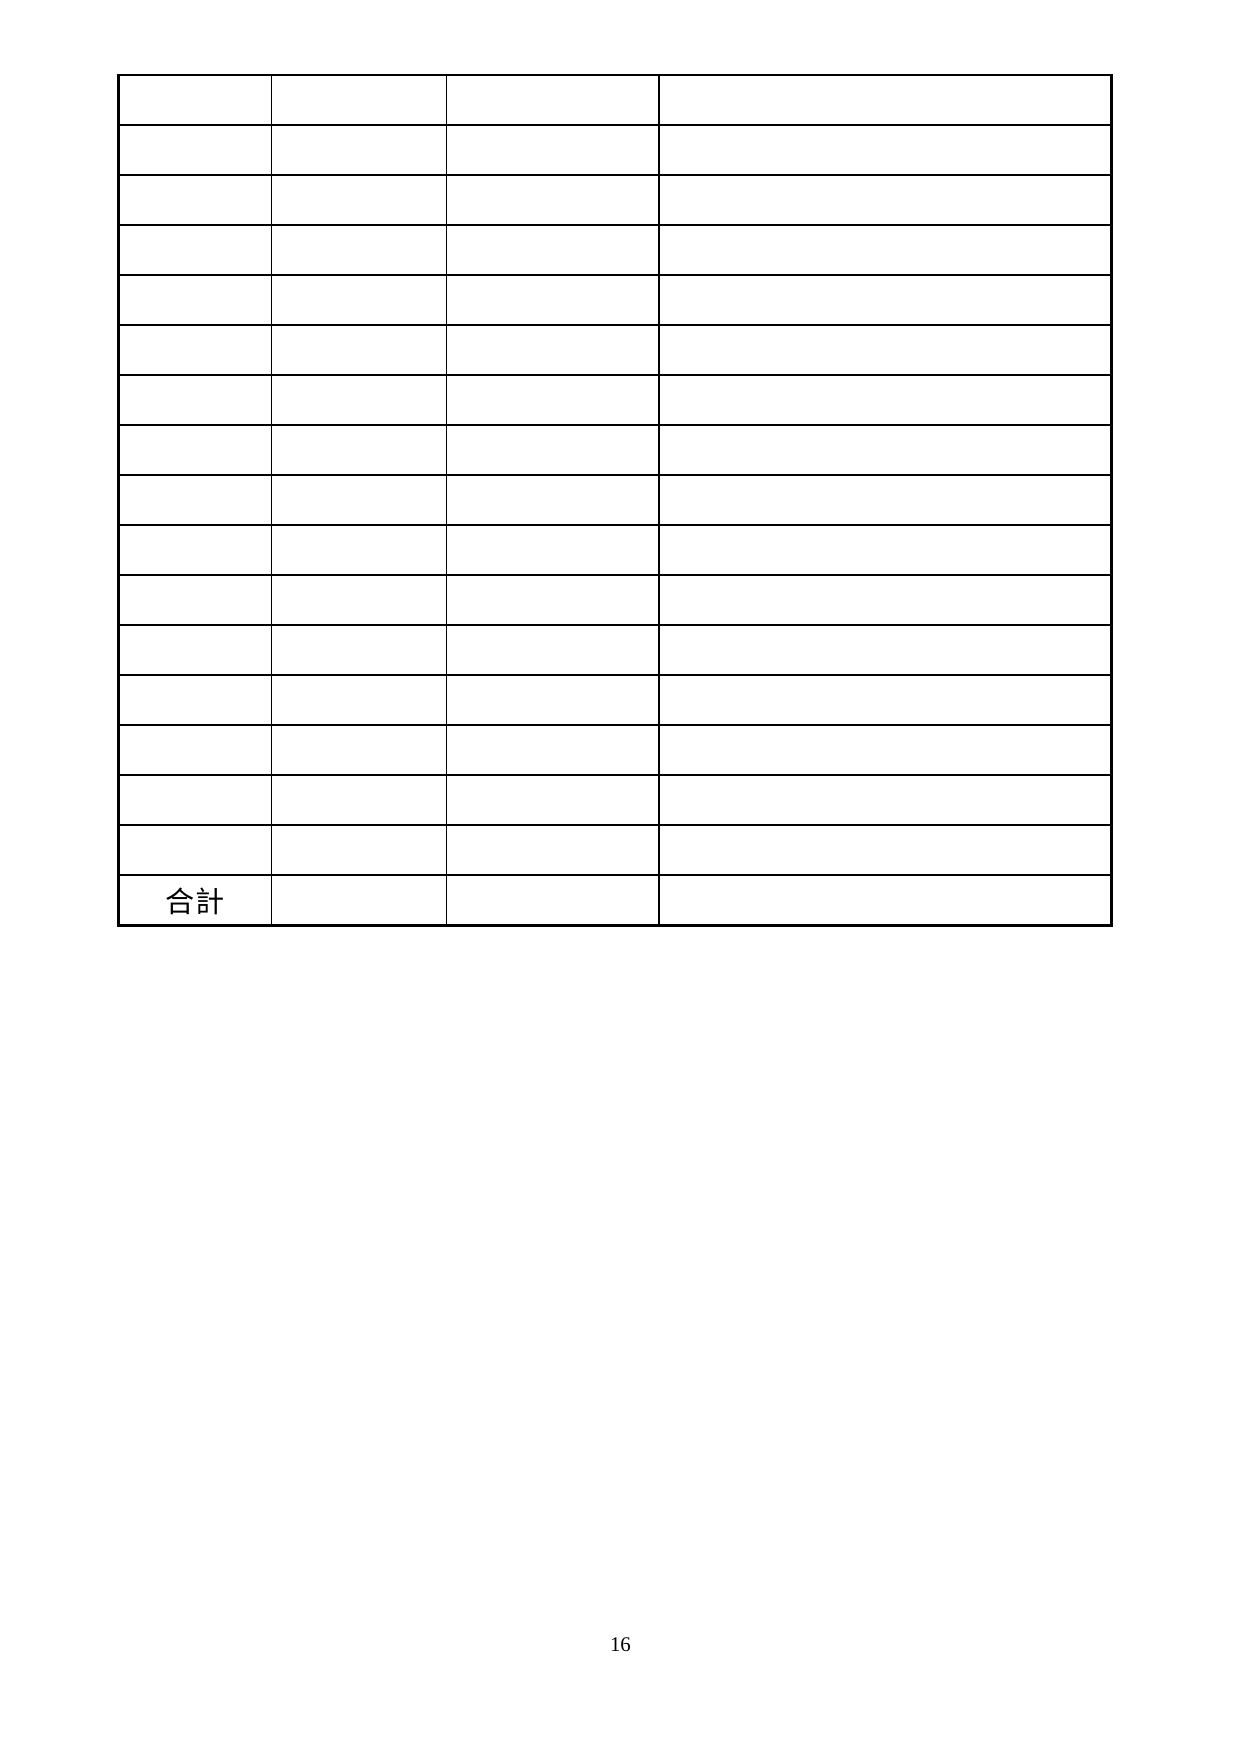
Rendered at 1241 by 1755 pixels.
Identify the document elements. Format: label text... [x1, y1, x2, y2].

table_cell [660, 776, 1110, 824]
table_cell [120, 326, 271, 374]
table_cell [272, 226, 446, 274]
table_cell [447, 426, 658, 474]
table_cell [120, 476, 271, 524]
table_cell [272, 876, 446, 924]
table_cell [120, 676, 271, 724]
table_cell [660, 376, 1110, 424]
table_cell [272, 476, 446, 524]
table_cell [447, 776, 658, 824]
table_cell [120, 626, 271, 674]
table_cell [272, 426, 446, 474]
table_cell [272, 126, 446, 174]
table_cell [447, 726, 658, 774]
table_cell [120, 826, 271, 874]
table_cell [447, 276, 658, 324]
table_cell [660, 226, 1110, 274]
table_cell [447, 626, 658, 674]
table_cell [660, 526, 1110, 574]
table_cell [447, 76, 658, 124]
table_cell [120, 426, 271, 474]
table_cell [660, 126, 1110, 174]
table_cell [660, 876, 1110, 924]
table_cell [447, 526, 658, 574]
table_cell [120, 526, 271, 574]
table_cell [120, 376, 271, 424]
table_cell [272, 326, 446, 374]
table_cell [447, 326, 658, 374]
table_cell [272, 176, 446, 224]
table_cell [447, 876, 658, 924]
table_cell [447, 126, 658, 174]
table_cell [660, 426, 1110, 474]
table_cell [660, 476, 1110, 524]
table_cell [272, 826, 446, 874]
table_cell [272, 626, 446, 674]
table_cell [120, 176, 271, 224]
table_cell [272, 76, 446, 124]
table_cell [447, 176, 658, 224]
table_cell [120, 576, 271, 624]
table_cell [272, 526, 446, 574]
table_cell [120, 276, 271, 324]
table_cell [660, 826, 1110, 874]
table_cell [272, 726, 446, 774]
table_cell [447, 476, 658, 524]
table_cell [120, 726, 271, 774]
table_cell [660, 676, 1110, 724]
table_cell 合計 [120, 876, 271, 924]
table_cell [660, 576, 1110, 624]
table_cell [447, 376, 658, 424]
table_cell [660, 626, 1110, 674]
table_cell [272, 576, 446, 624]
table_cell [660, 176, 1110, 224]
table_cell [272, 376, 446, 424]
table_cell [660, 726, 1110, 774]
table_cell [447, 226, 658, 274]
table_cell [272, 276, 446, 324]
table_cell [447, 676, 658, 724]
table_cell [120, 226, 271, 274]
table_cell [120, 76, 271, 124]
table_cell [660, 326, 1110, 374]
table_cell [447, 576, 658, 624]
table_cell [660, 76, 1110, 124]
table_cell [660, 276, 1110, 324]
table_cell [272, 776, 446, 824]
table_cell [120, 126, 271, 174]
table_cell [272, 676, 446, 724]
table_cell [120, 776, 271, 824]
table_cell [447, 826, 658, 874]
